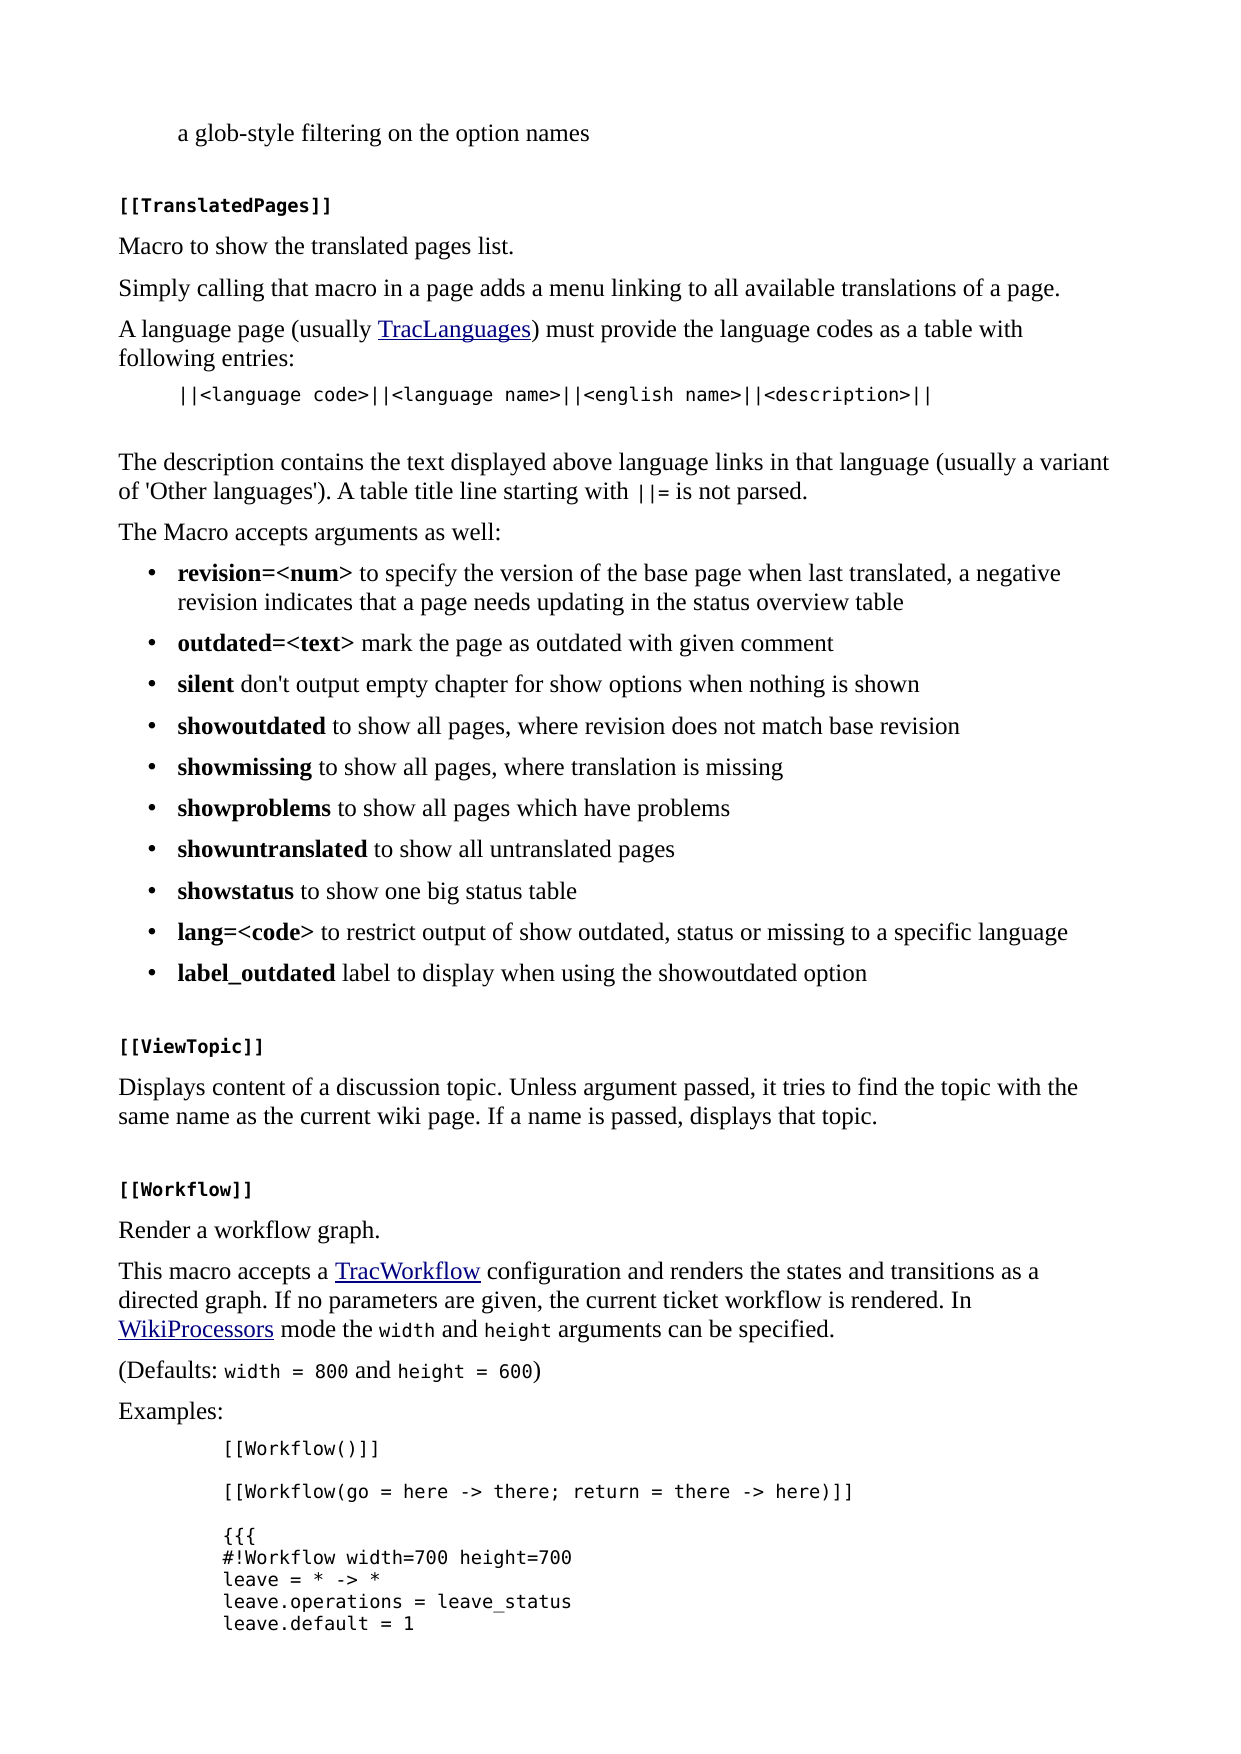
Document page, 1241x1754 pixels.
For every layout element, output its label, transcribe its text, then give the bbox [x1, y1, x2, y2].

subtitle [[Workflow]] [118, 1167, 1122, 1203]
text This macro accepts a TracWorkflow configuration and renders the states and transitions as a directed graph. If no parameters are given, the current ticket workflow is rendered. In WikiProcessors mode the width and height arguments can be specified. [118, 1256, 1122, 1343]
text The Macro accepts arguments as well: [118, 517, 1122, 546]
text (Defaults: width = 800 and height = 600) [118, 1355, 1122, 1384]
list showproblems to show all pages which have problems [148, 793, 1122, 822]
text Displays content of a discussion topic. Unless argument passed, it tries to find the topic with the same name as the current wiki page. If a name is passed, displays that topic. [118, 1072, 1122, 1130]
text Examples: [118, 1396, 1122, 1425]
list showstatus to show one big status table [148, 876, 1122, 904]
list showuntranslated to show all untranslated pages [148, 834, 1122, 863]
text a glob-style filtering on the option names [177, 118, 1122, 147]
list label_outdated label to display when using the showoutdated option [148, 958, 1122, 987]
subtitle [[TranslatedPages]] [118, 184, 1122, 219]
list showmissing to show all pages, where translation is missing [148, 752, 1122, 781]
text A language page (usually TracLanguages) must provide the language codes as a table with following entries: [118, 314, 1122, 371]
text [[Workflow()]] [[Workflow(go = here -> there; return = there -> here)]] {{{ #!Workflow width=700 height=700 leave = * -> * leave.operations = leave_status leave.default = 1 [177, 1438, 1063, 1634]
list outdated=<text> mark the page as outdated with given comment [148, 628, 1122, 657]
list silent don't output empty chapter for show options when nothing is shown [148, 669, 1122, 698]
subtitle [[ViewTopic]] [118, 1024, 1122, 1060]
text The description contains the text displayed above language links in that language (usually a variant of 'Other languages'). A table title line starting with ||= is not parsed. [118, 447, 1122, 504]
list revision=<num> to specify the version of the base page when last translated, a negative revision indicates that a page needs updating in the status overview table [148, 558, 1122, 616]
text Macro to show the translated pages list. [118, 231, 1122, 260]
text Simply calling that macro in a page adds a menu linking to all available translations of a page. [118, 273, 1122, 301]
text ||<language code>||<language name>||<english name>||<description>|| [177, 384, 1063, 406]
text Render a workflow graph. [118, 1215, 1122, 1244]
list lang=<code> to restrict output of show outdated, status or missing to a specific language [148, 917, 1122, 946]
list showoutdated to show all pages, where revision does not match base revision [148, 711, 1122, 739]
